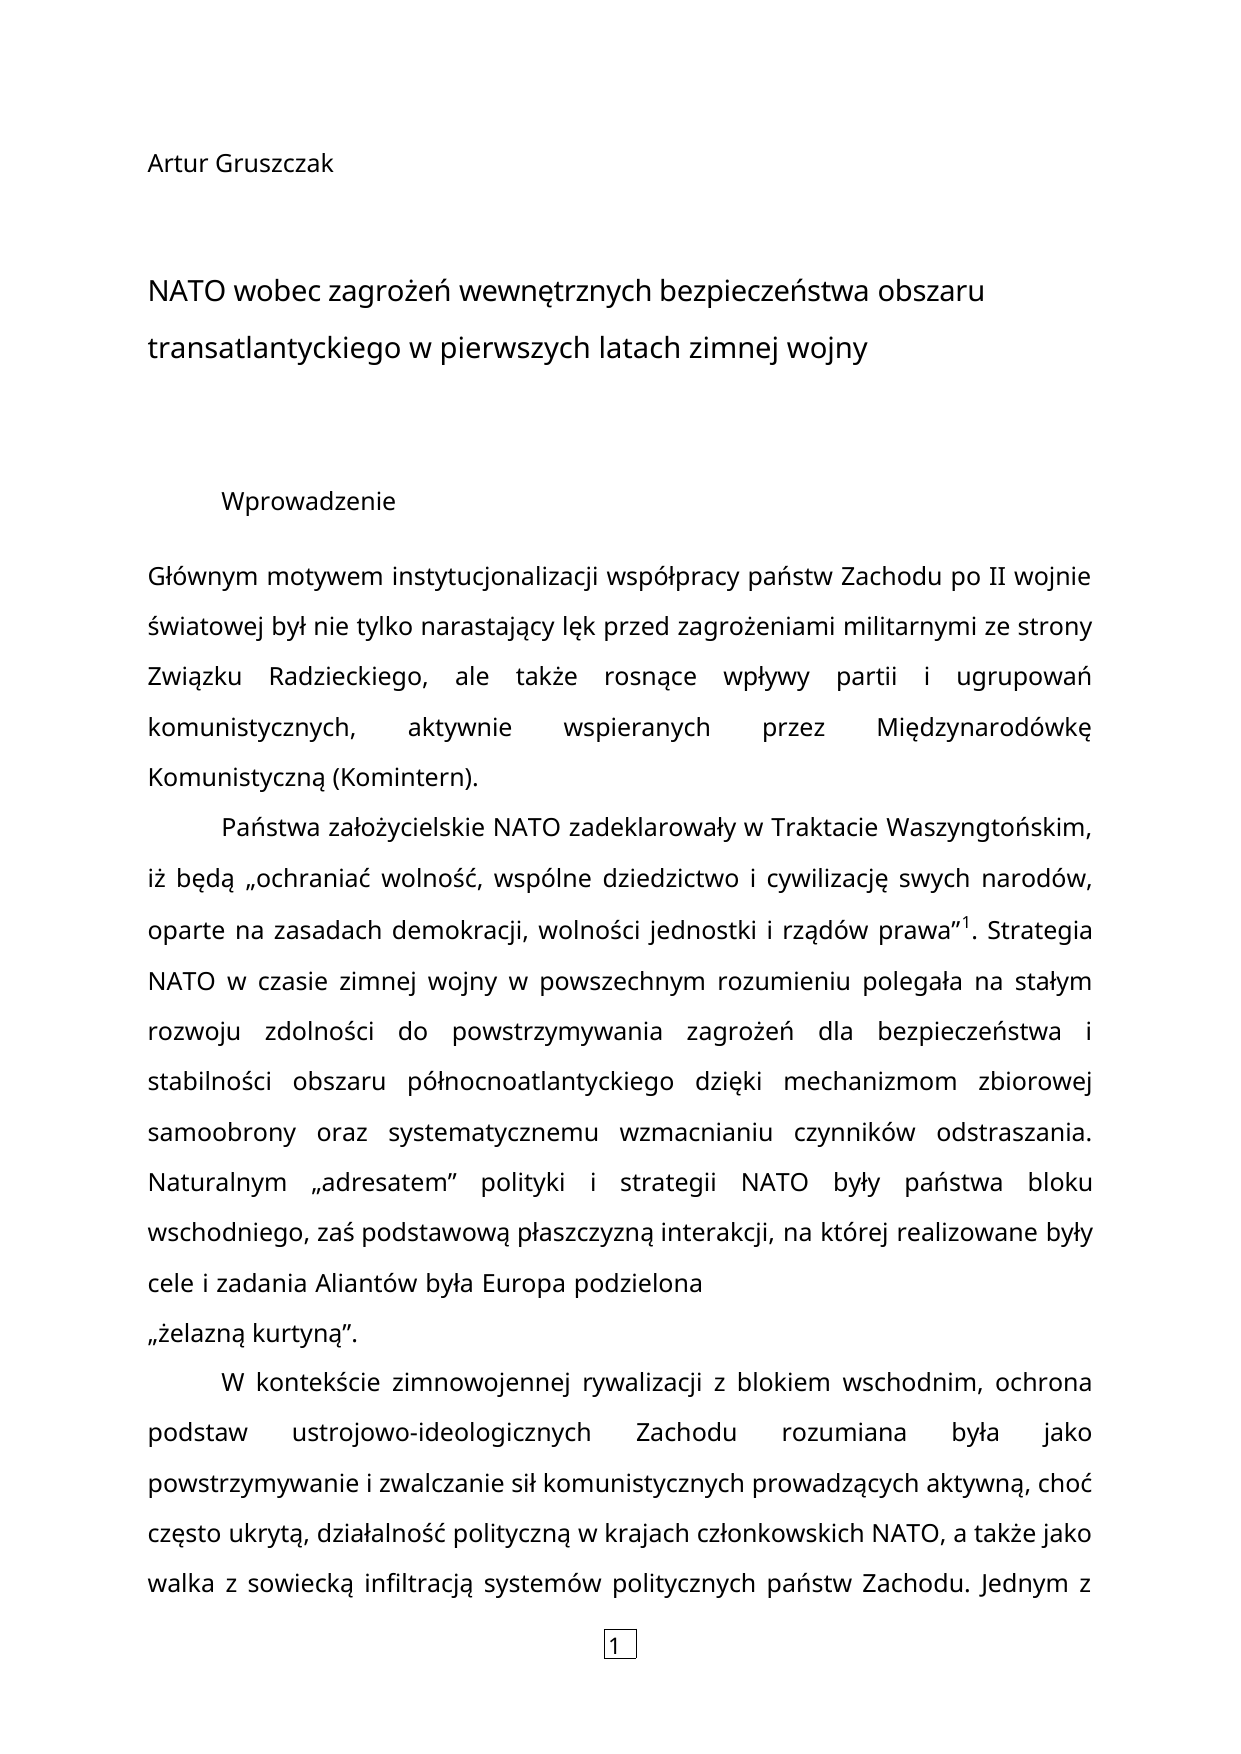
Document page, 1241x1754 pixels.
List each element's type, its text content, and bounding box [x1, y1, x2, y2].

text Wprowadzenie [221, 484, 1105, 518]
text W kontekście zimnowojennej rywalizacji z blokiem wschodnim, ochrona podstaw ustrojowo-ideologicznych Zachodu rozumiana była jako powstrzymywanie i zwalczanie sił komunistycznych prowadzących aktywną, choć często ukrytą, działalność polityczną w krajach członkowskich NATO, a także jako walka z sowiecką infiltracją systemów politycznych państw Zachodu. Jednym z [147, 1365, 1093, 1600]
text Artur Gruszczak [147, 145, 1105, 179]
text Państwa założycielskie NATO zadeklarowały w Traktacie Waszyngtońskim, iż będą „ochraniać wolność, wspólne dziedzictwo i cywilizację swych narodów, oparte na zasadach demokracji, wolności jednostki i rządów prawa”1. Strategia NATO w czasie zimnej wojny w powszechnym rozumieniu polegała na stałym rozwoju zdolności do powstrzymywania zagrożeń dla bezpieczeństwa i stabilności obszaru północnoatlantyckiego dzięki mechanizmom zbiorowej samoobrony oraz systematycznemu wzmacnianiu czynników odstraszania. Naturalnym „adresatem” polityki i strategii NATO były państwa bloku wschodniego, zaś podstawową płaszczyzną interakcji, na której realizowane były cele i zadania Aliantów była Europa podzielona [147, 810, 1093, 1299]
text „żelazną kurtyną”. [147, 1316, 1105, 1350]
text Głównym motywem instytucjonalizacji współpracy państw Zachodu po II wojnie światowej był nie tylko narastający lęk przed zagrożeniami militarnymi ze strony Związku Radzieckiego, ale także rosnące wpływy partii i ugrupowań komunistycznych, aktywnie wspieranych przez Międzynarodówkę Komunistyczną (Komintern). [147, 558, 1092, 793]
text transatlantyckiego w pierwszych latach zimnej wojny [147, 327, 1105, 367]
text NATO wobec zagrożeń wewnętrznych bezpieczeństwa obszaru [147, 270, 1105, 310]
